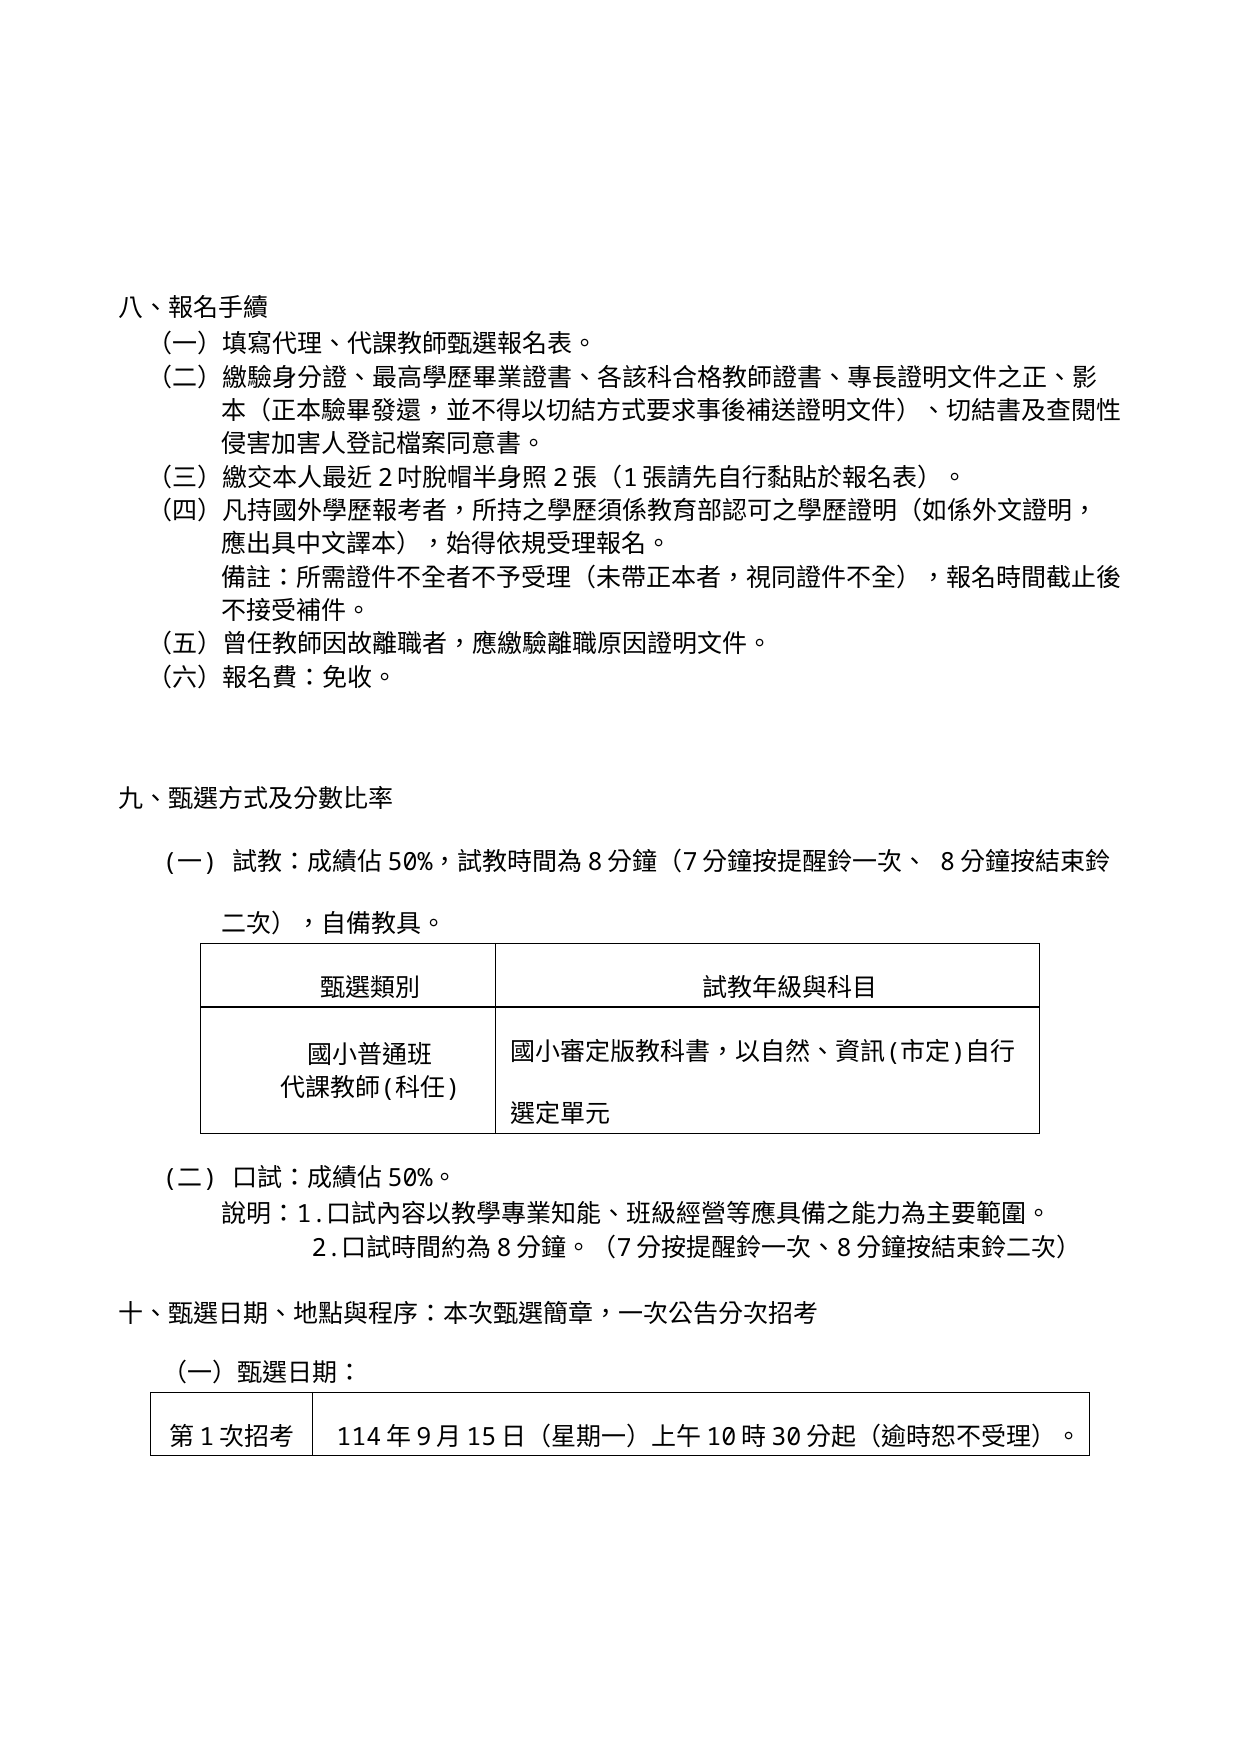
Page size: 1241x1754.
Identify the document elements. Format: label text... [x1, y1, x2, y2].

text (一) 試教：成績佔50%，試教時間為8分鐘（7分鐘按提醒鈴一次、 8分鐘按結束鈴二次），自備教具。 [162, 818, 1122, 943]
table_cell 國小審定版教科書，以自然、資訊(市定)自行選定單元 [496, 1008, 1039, 1132]
text （五）曾任教師因故離職者，應繳驗離職原因證明文件。 [148, 626, 1122, 659]
text （六）報名費：免收。 [148, 659, 1122, 693]
text 備註：所需證件不全者不予受理（未帶正本者，視同證件不全），報名時間截止後不接受補件。 [221, 559, 1122, 626]
text （二）繳驗身分證、最高學歷畢業證書、各該科合格教師證書、專長證明文件之正、影本（正本驗畢發還，並不得以切結方式要求事後補送證明文件）、切結書及查閱性侵害加害人登記檔案同意書。 [148, 359, 1122, 459]
table_cell 國小普通班 代課教師(科任) [201, 1008, 495, 1132]
text 九、甄選方式及分數比率 [118, 755, 1122, 818]
text （一）填寫代理、代課教師甄選報名表。 [148, 326, 1122, 359]
table_header 試教年級與科目 [496, 944, 1039, 1006]
text （一）甄選日期： [162, 1329, 1122, 1392]
table_header 第1次招考 [151, 1393, 312, 1455]
text （三）繳交本人最近2吋脫帽半身照2張（1張請先自行黏貼於報名表）。 [148, 459, 1122, 493]
text (二) 口試：成績佔50%。 [162, 1133, 1122, 1196]
text 2.口試時間約為8分鐘。（7分按提醒鈴一次、8分鐘按結束鈴二次） [221, 1229, 1122, 1263]
text 八、報名手續 [118, 264, 1122, 326]
table_header 甄選類別 [201, 944, 495, 1006]
text 十、甄選日期、地點與程序：本次甄選簡章，一次公告分次招考 [118, 1296, 1122, 1329]
text （四）凡持國外學歷報考者，所持之學歷須係教育部認可之學歷證明（如係外文證明，應出具中文譯本），始得依規受理報名。 [148, 493, 1122, 559]
text 說明：1.口試內容以教學專業知能、班級經營等應具備之能力為主要範圍。 [221, 1196, 1122, 1229]
table_header 114年9月15日（星期一）上午10時30分起（逾時恕不受理）。 [313, 1393, 1089, 1455]
